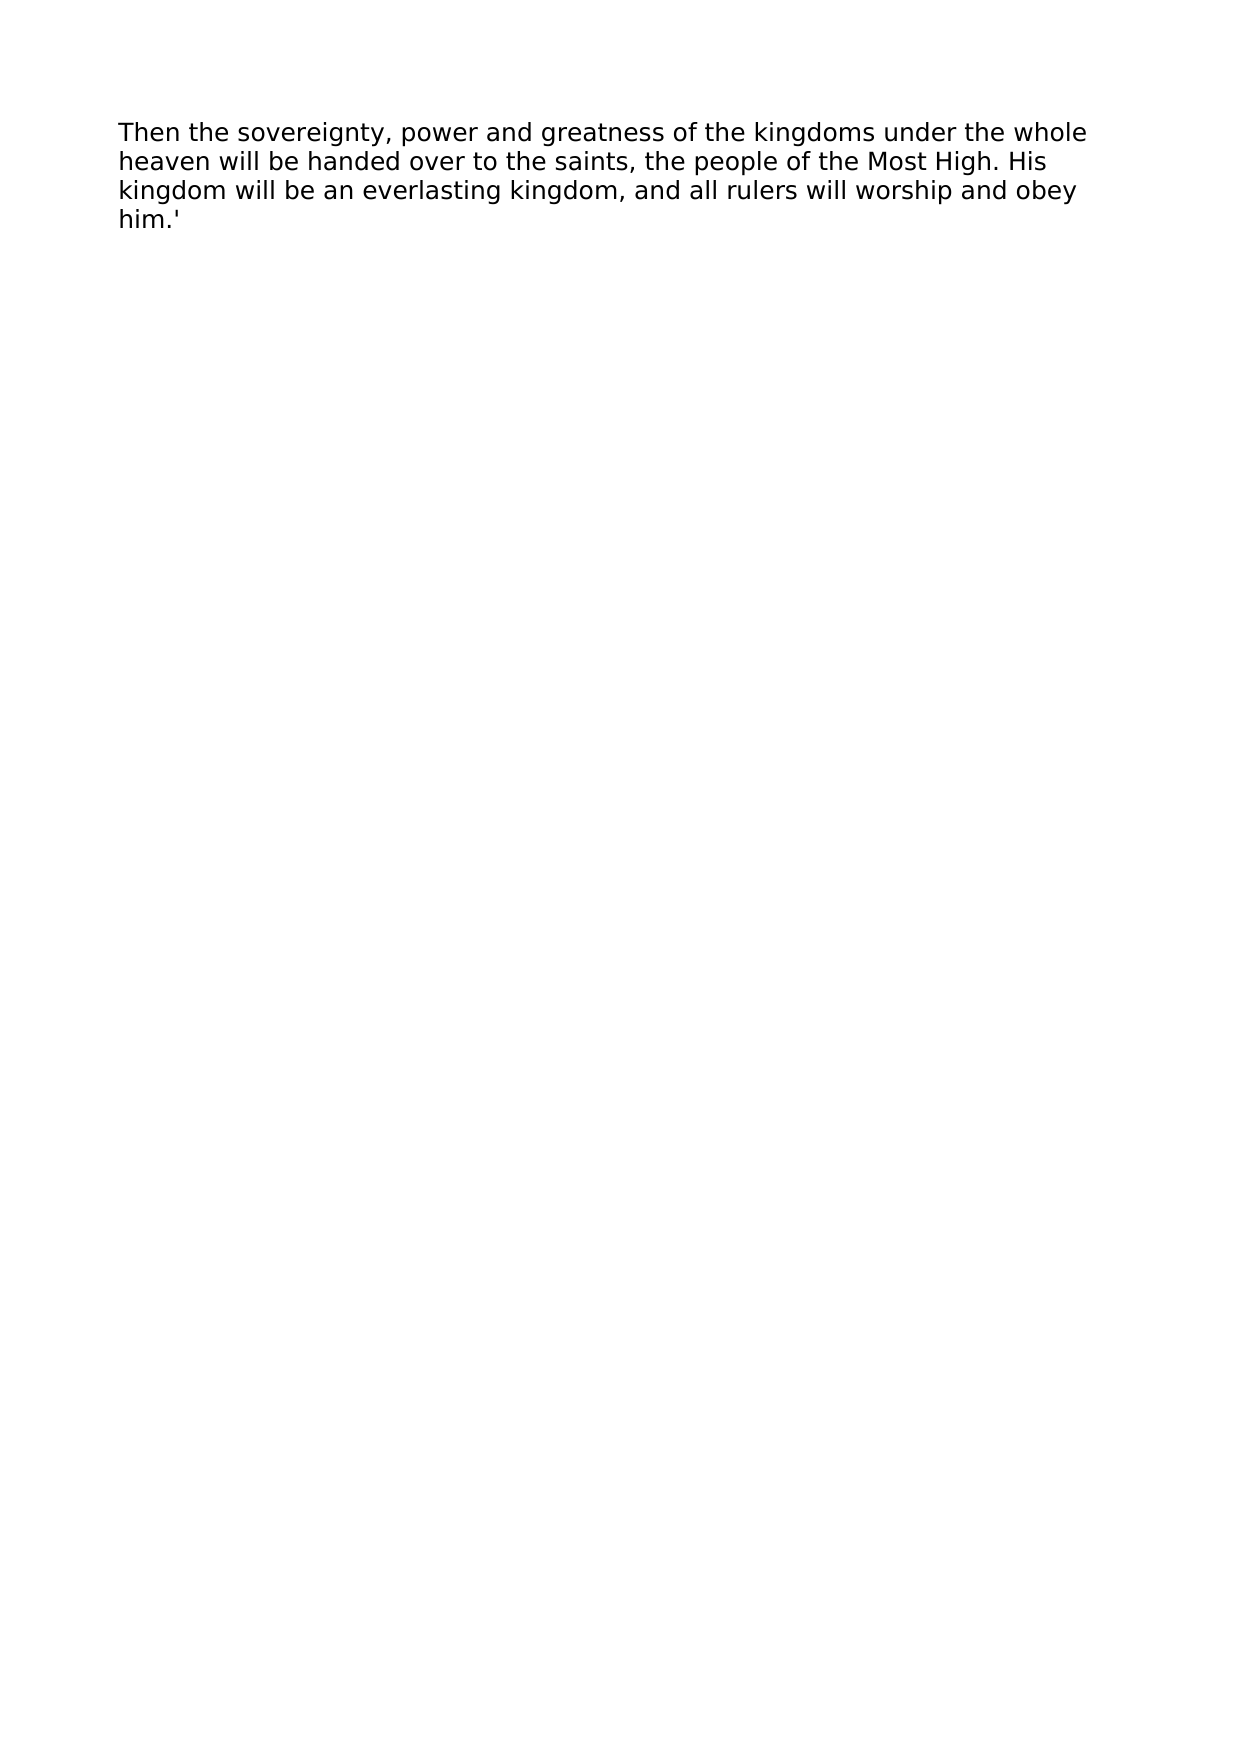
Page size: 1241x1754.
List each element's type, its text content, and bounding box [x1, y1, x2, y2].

text Then the sovereignty, power and greatness of the kingdoms under the whole heaven will be handed over to the saints, the people of the Most High. His kingdom will be an everlasting kingdom, and all rulers will worship and obey him.' [118, 118, 1122, 235]
